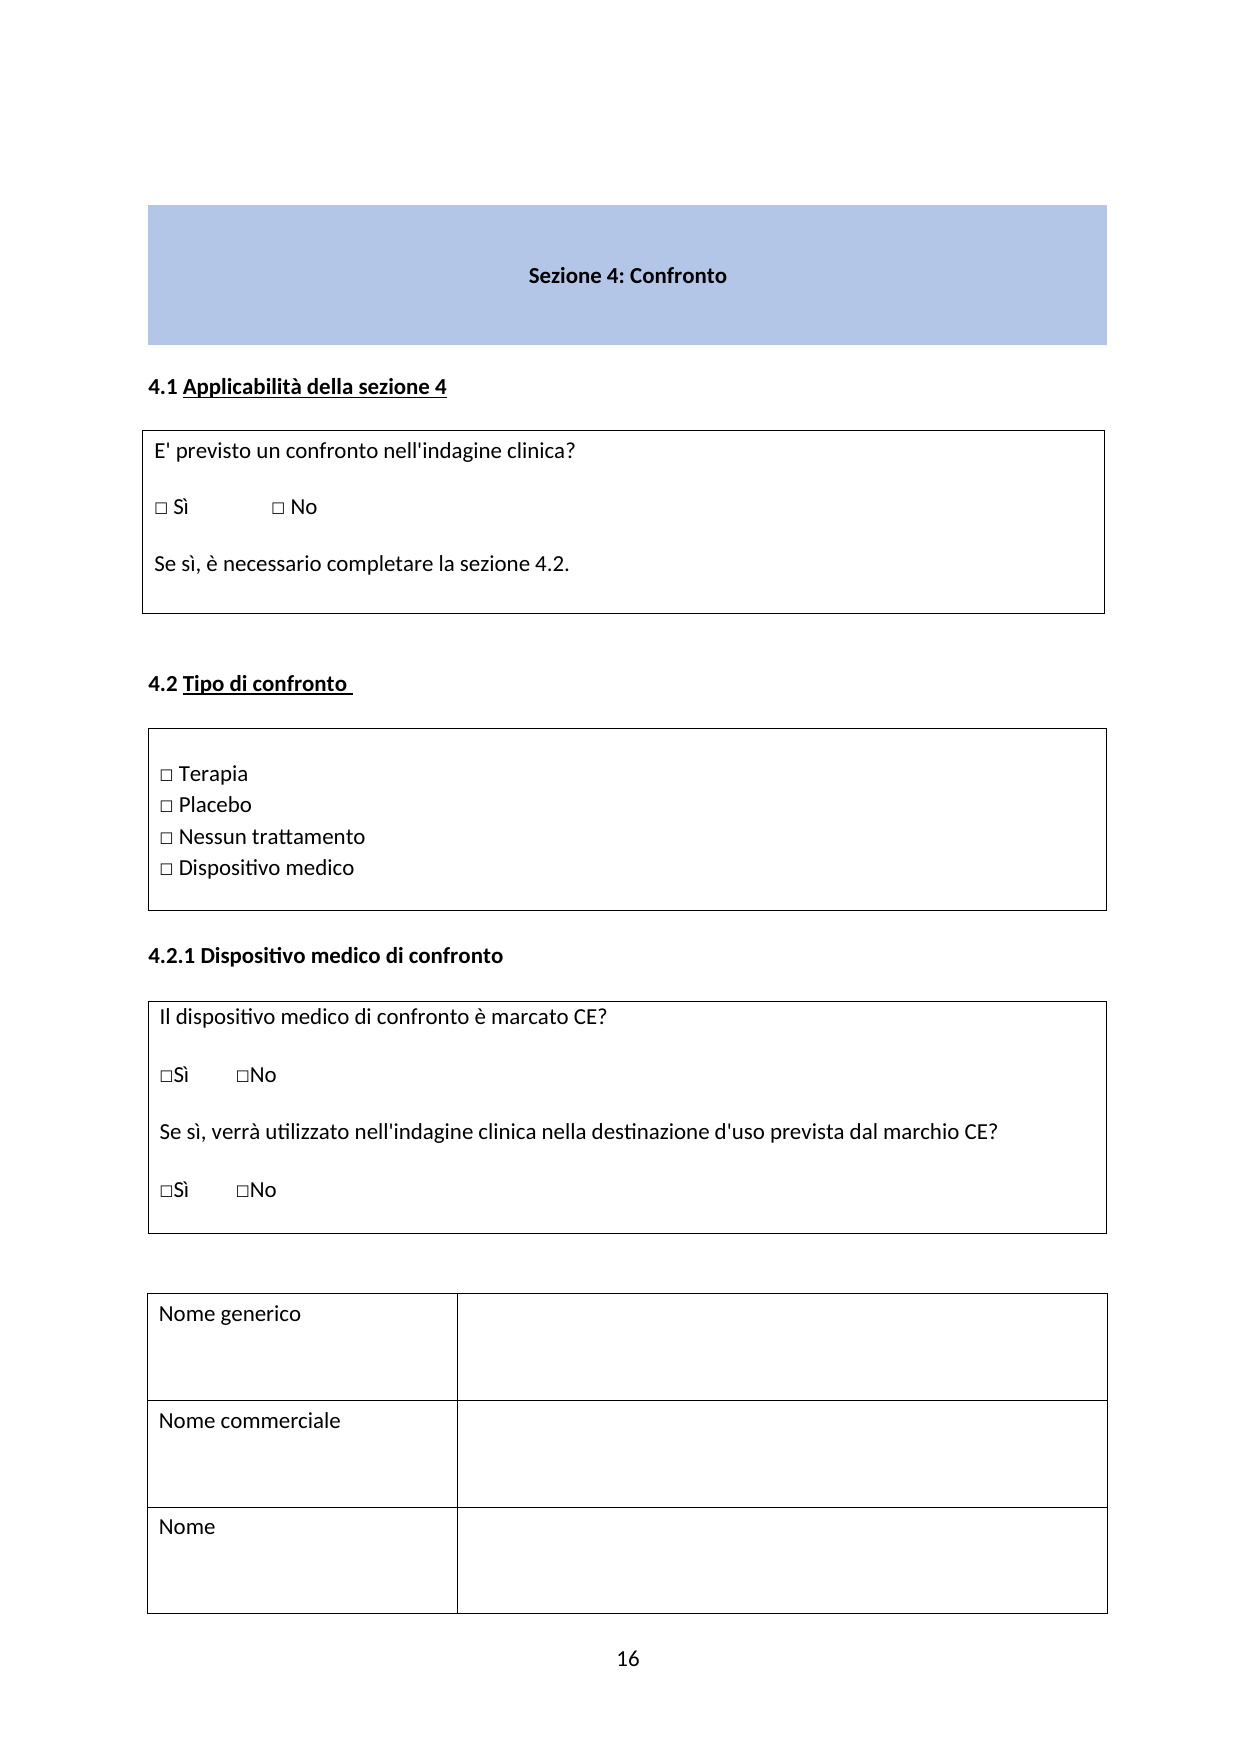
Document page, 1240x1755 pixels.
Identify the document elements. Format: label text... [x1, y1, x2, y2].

subtitle 4.1 Applicabilità della sezione 4 [148, 372, 1107, 400]
text Sezione 4: Confronto [148, 261, 1107, 289]
table_cell [458, 1401, 1107, 1507]
table_cell Nome commerciale [148, 1401, 457, 1507]
text 4.2.1 Dispositivo medico di confronto [148, 941, 1107, 969]
table_header Il dispositivo medico di confronto è marcato CE? ☐Sì ☐No Se sì, verrà utilizzato nell'indagine clinica nella destinazione d'uso prevista dal marchio CE? ☐Sì ☐No [149, 1002, 1106, 1232]
table_cell [458, 1508, 1107, 1613]
table_header ☐ Terapia ☐ Placebo ☐ Nessun trattamento ☐ Dispositivo medico [149, 729, 1106, 910]
text 4.2 Tipo di confronto [148, 669, 1107, 697]
table_header [458, 1294, 1107, 1400]
table_cell Nome [148, 1508, 457, 1613]
table_header Nome generico [148, 1294, 457, 1400]
table_header E' previsto un confronto nell'indagine clinica? ☐ Sì ☐ No Se sì, è necessario completare la sezione 4.2. [143, 431, 1104, 613]
